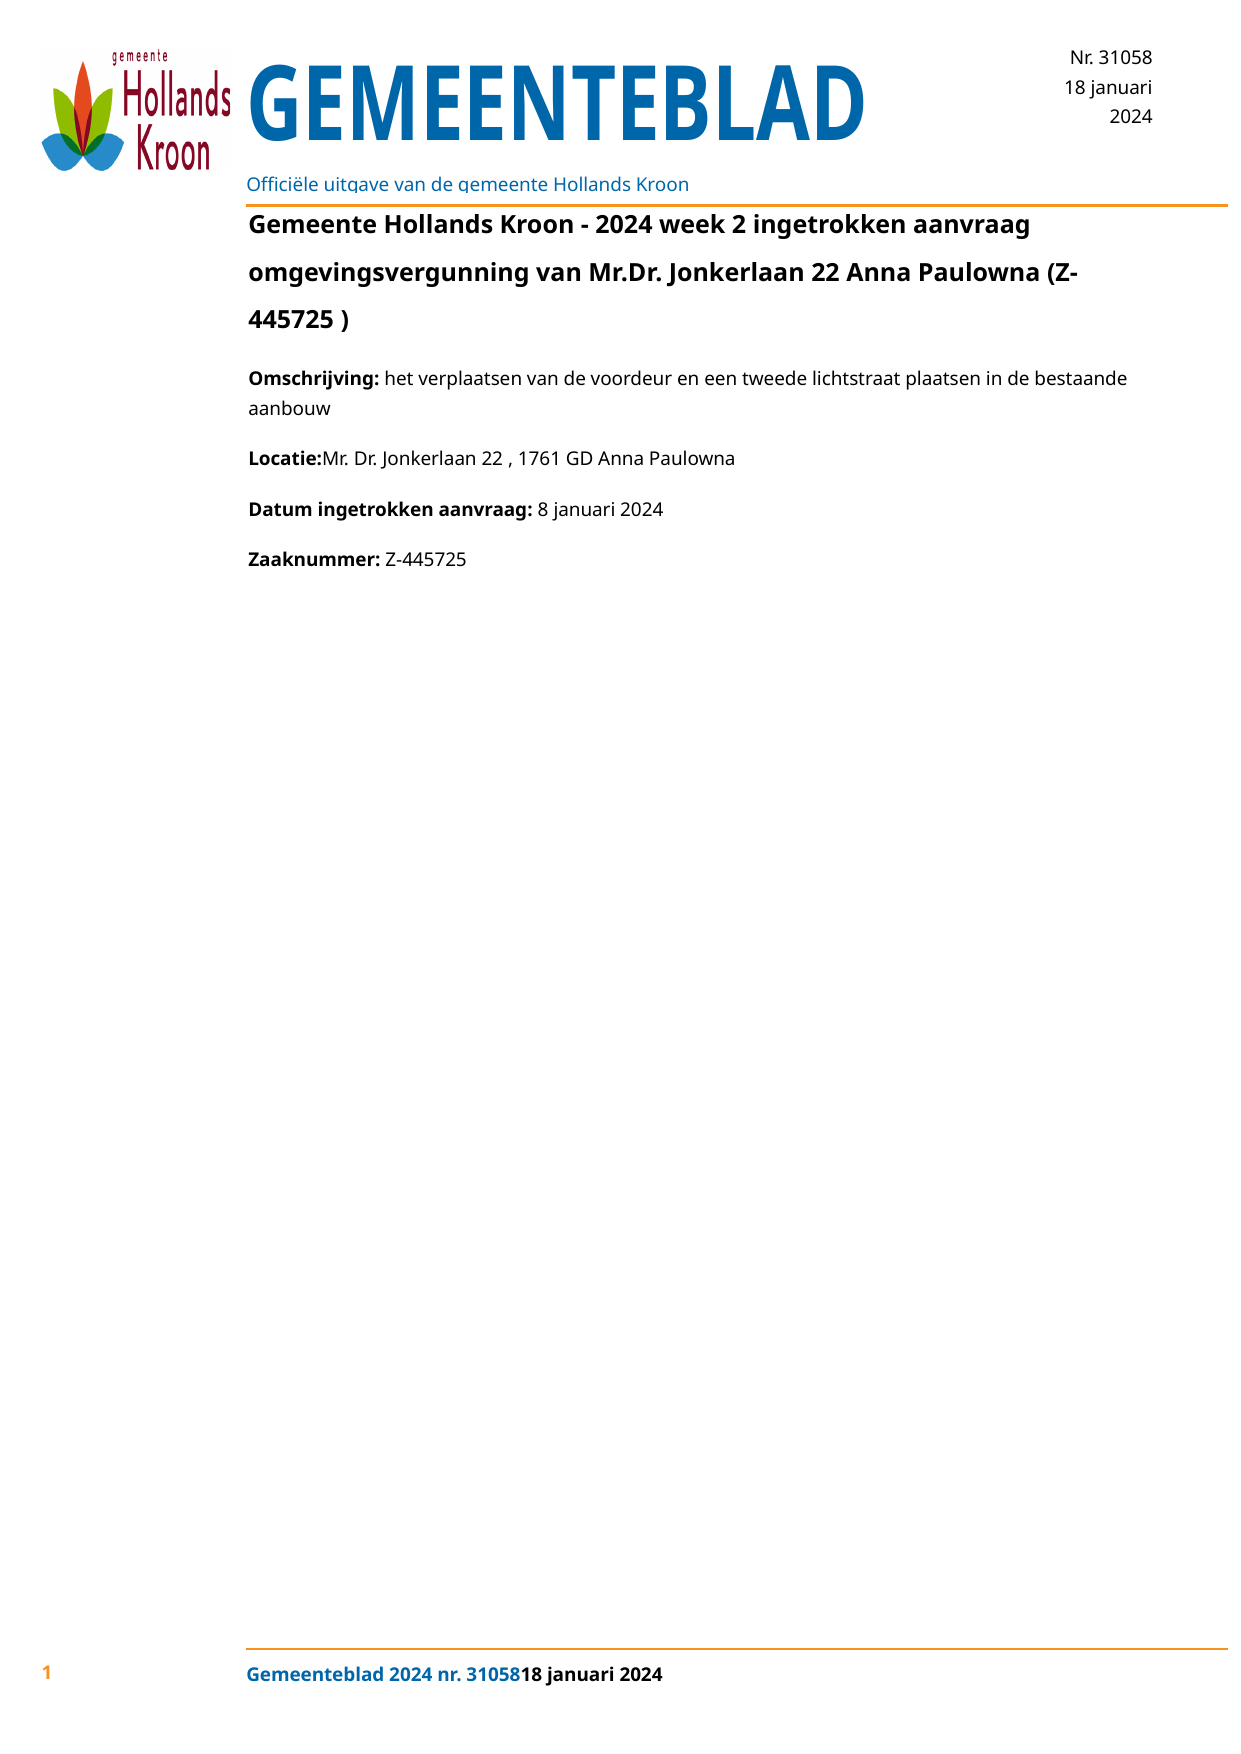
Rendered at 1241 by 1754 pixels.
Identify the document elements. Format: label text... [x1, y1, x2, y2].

text Omschrijving: het verplaatsen van de voordeur en een tweede lichtstraat plaatsen in de bestaande aanbouw [248, 366, 1152, 421]
text Zaaknummer: Z-445725 [248, 546, 1152, 572]
text Gemeente Hollands Kroon - 2024 week 2 ingetrokken aanvraag omgevingsvergunning van Mr.Dr. Jonkerlaan 22 Anna Paulowna (Z-445725 ) [248, 207, 1152, 336]
text Locatie:Mr. Dr. Jonkerlaan 22 , 1761 GD Anna Paulowna [248, 446, 1152, 471]
text Datum ingetrokken aanvraag: 8 januari 2024 [248, 496, 1152, 522]
picture [41, 47, 231, 172]
